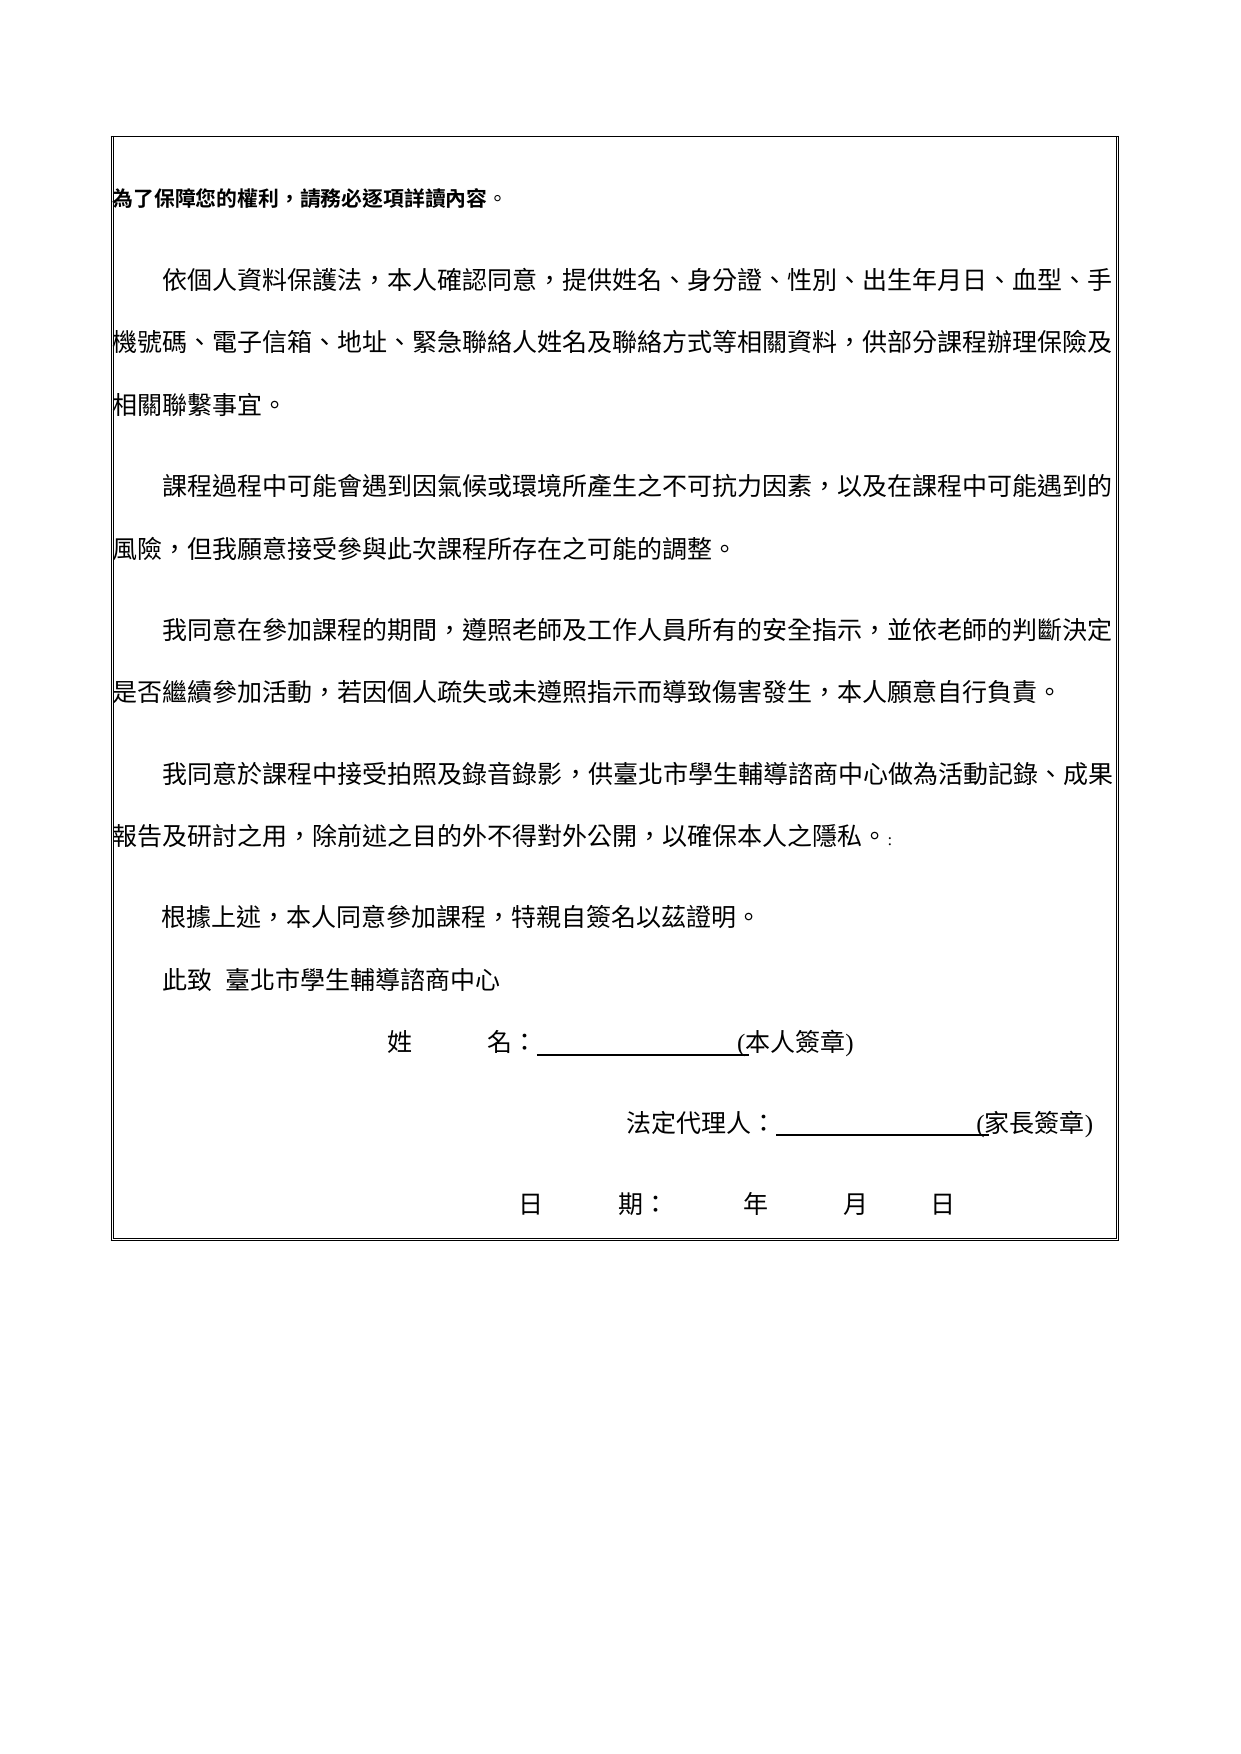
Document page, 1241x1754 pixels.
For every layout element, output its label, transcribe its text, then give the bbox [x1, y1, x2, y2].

table_cell 為了保障您的權利，請務必逐項詳讀內容。 依個人資料保護法，本人確認同意，提供姓名、身分證、性別、出生年月日、血型、手機號碼、電子信箱、地址、緊急聯絡人姓名及聯絡方式等相關資料，供部分課程辦理保險及相關聯繫事宜。 課程過程中可能會遇到因氣候或環境所產生之不可抗力因素，以及在課程中可能遇到的風險，但我願意接受參與此次課程所存在之可能的調整。 我同意在參加課程的期間，遵照老師及工作人員所有的安全指示，並依老師的判斷決定是否繼續參加活動，若因個人疏失或未遵照指示而導致傷害發生，本人願意自行負責。 我同意於課程中接受拍照及錄音錄影，供臺北市學生輔導諮商中心做為活動記錄、成果報告及研討之用，除前述之目的外不得對外公開，以確保本人之隱私。: 根據上述，本人同意參加課程，特親自簽名以茲證明。 此致 臺北市學生輔導諮商中心 姓 名： (本人簽章) 法定代理人： (家長簽章) 日 期： 年 月 日 [114, 137, 1116, 1237]
